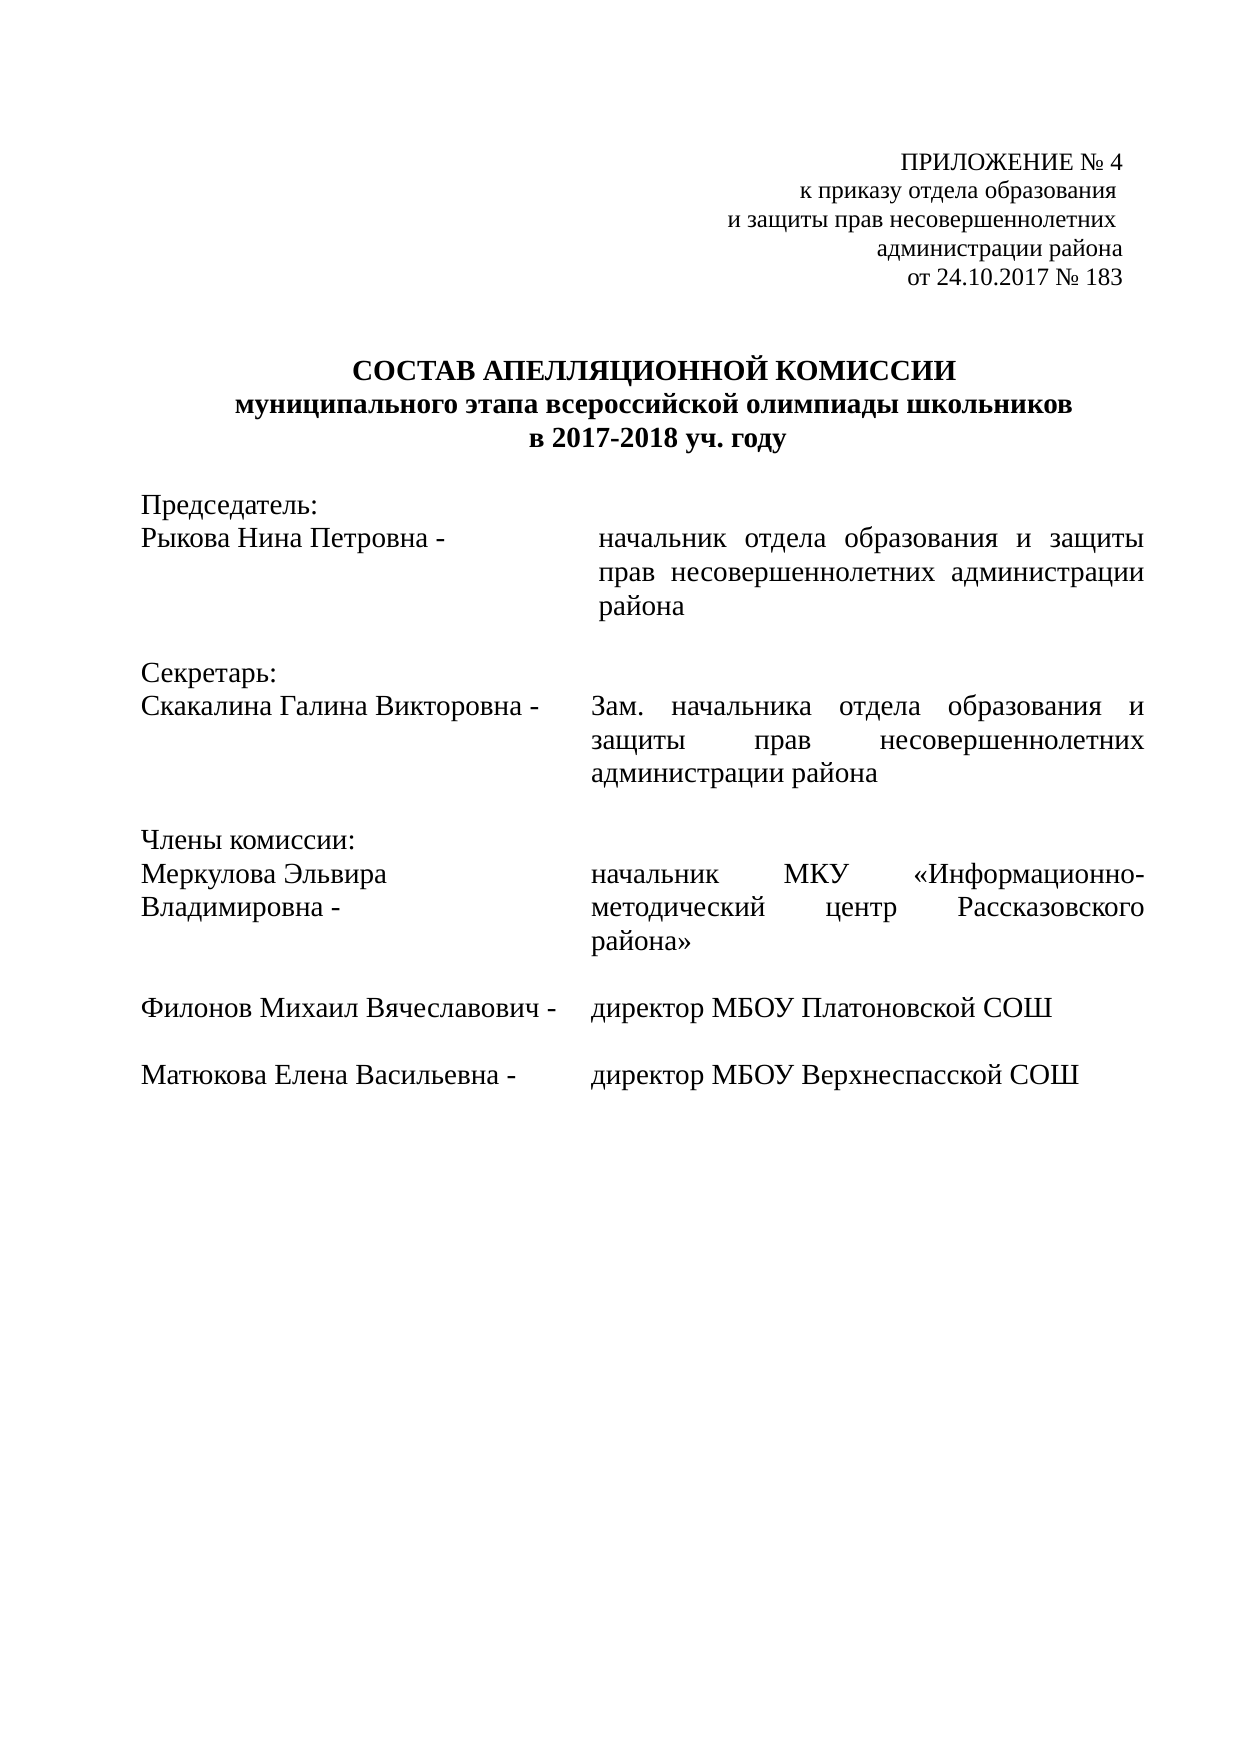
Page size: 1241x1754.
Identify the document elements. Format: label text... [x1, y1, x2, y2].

table_cell Члены комиссии: Меркулова Эльвира Владимировна - [129, 823, 579, 990]
text к приказу отдела образования [118, 176, 1123, 204]
table_cell Зам. начальника отдела образования и защиты прав несовершеннолетних администрации района [580, 655, 1156, 822]
table_header Председатель: Рыкова Нина Петровна - [129, 487, 579, 655]
table_cell директор МБОУ Верхнеспасской СОШ [580, 1057, 1156, 1123]
table_header начальник отдела образования и защиты прав несовершеннолетних администрации района [580, 487, 1156, 655]
text СОСТАВ АПЕЛЛЯЦИОННОЙ комиссии [118, 353, 1122, 386]
table_cell Секретарь: Скакалина Галина Викторовна - [129, 655, 579, 822]
text администрации района [118, 233, 1123, 262]
text ПРИЛОЖЕНИЕ № 4 [118, 147, 1123, 176]
text и защиты прав несовершеннолетних [118, 204, 1123, 233]
table_cell начальник МКУ «Информационно-методический центр Рассказовского района» [580, 823, 1156, 990]
table_cell Филонов Михаил Вячеславович - [129, 990, 579, 1057]
table_cell Матюкова Елена Васильевна - [129, 1057, 579, 1123]
table_cell директор МБОУ Платоновской СОШ [580, 990, 1156, 1057]
text в 2017-2018 уч. году [118, 420, 1122, 453]
text муниципального этапа всероссийской олимпиады школьников [118, 386, 1122, 420]
text от 24.10.2017 № 183 [118, 262, 1123, 291]
